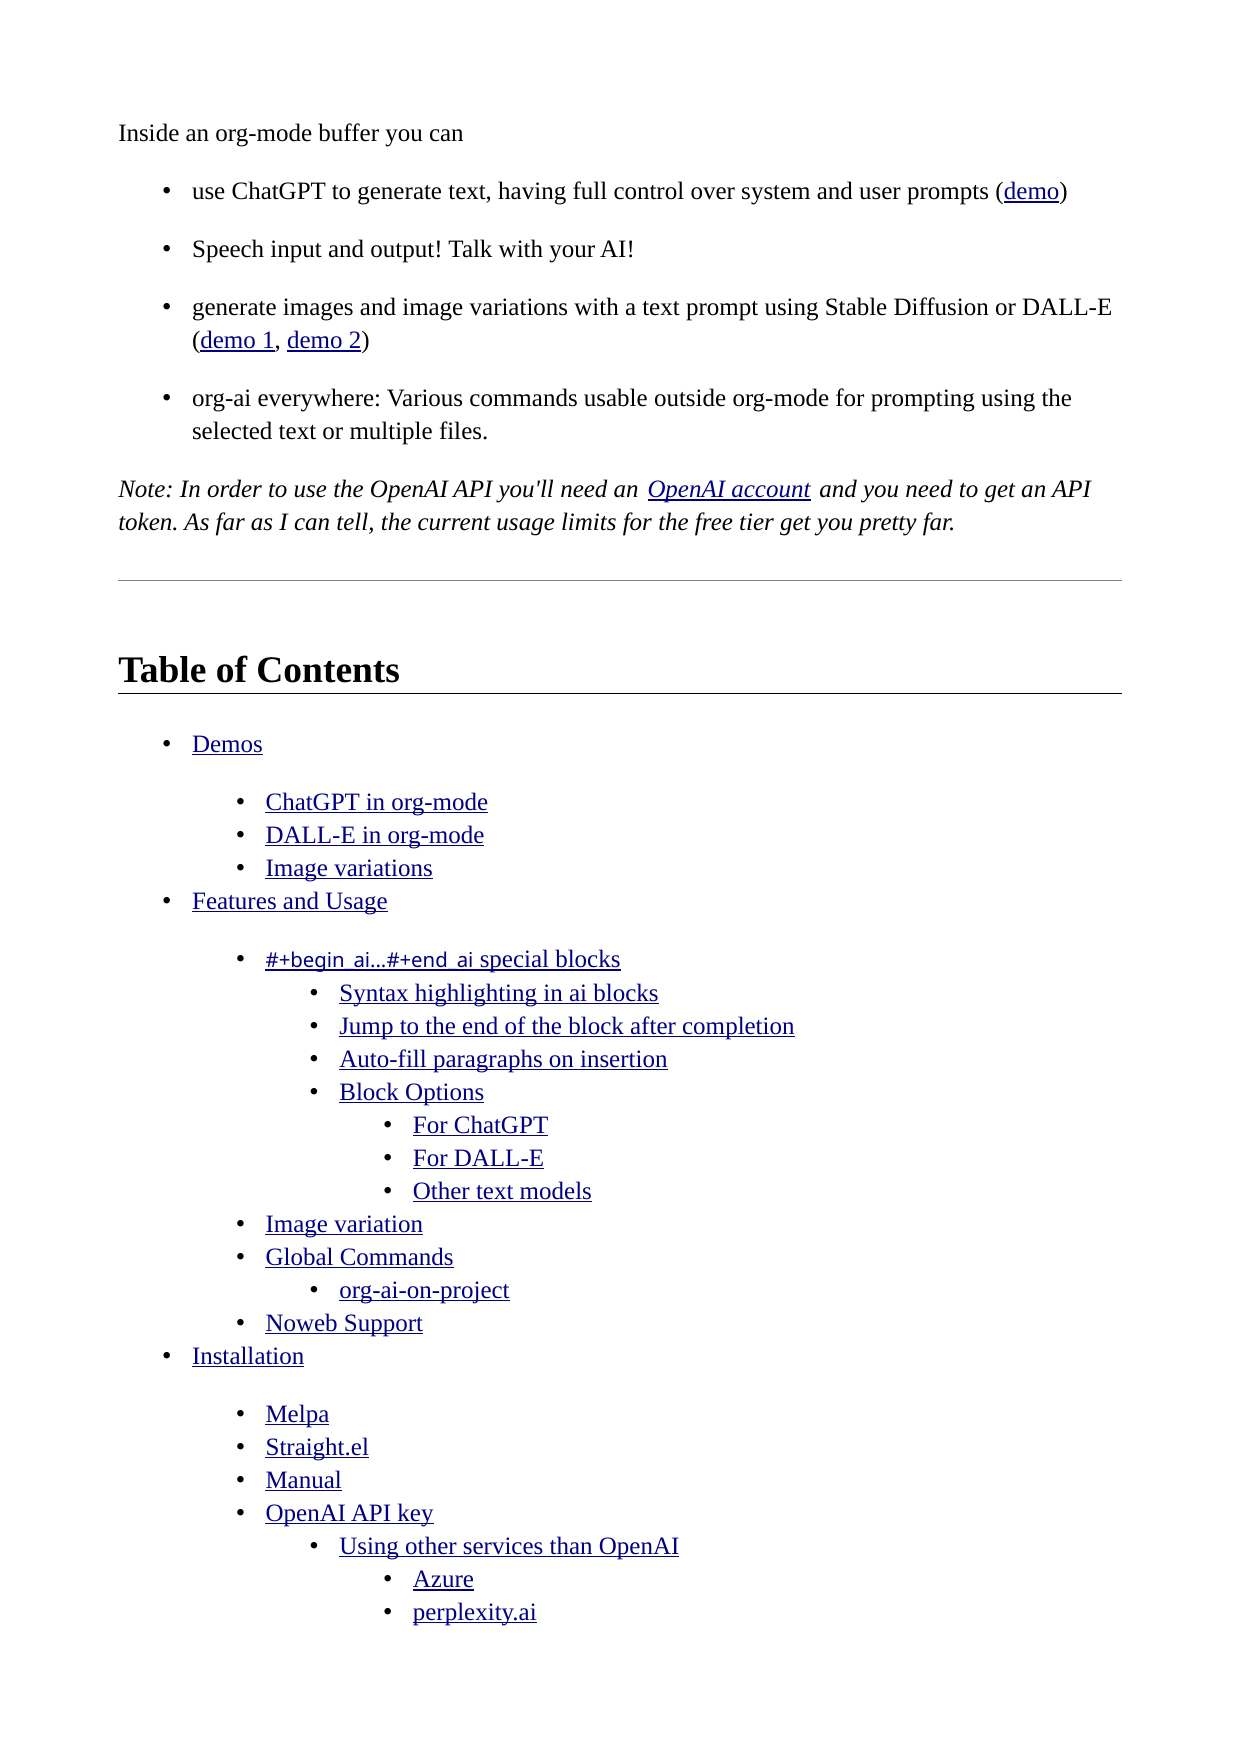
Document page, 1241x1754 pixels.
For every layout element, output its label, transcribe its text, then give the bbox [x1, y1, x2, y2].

list perplexity.ai [383, 1597, 1122, 1626]
list Using other services than OpenAI [309, 1531, 1122, 1560]
list org-ai-on-project [309, 1275, 1122, 1304]
list Demos [162, 729, 1122, 758]
text Note: In order to use the OpenAI API you'll need an OpenAI account and you need to get an API token. As far as I can tell, the current usage limits for the free tier get you pretty far. [118, 474, 1122, 536]
text Inside an org-mode buffer you can [118, 118, 1122, 147]
list Image variations [236, 853, 1122, 882]
list For ChatGPT [383, 1110, 1122, 1138]
list OpenAI API key [236, 1498, 1122, 1527]
list Image variation [236, 1209, 1122, 1238]
list Straight.el [236, 1432, 1122, 1461]
list For DALL-E [383, 1143, 1122, 1172]
list Installation [162, 1341, 1122, 1370]
list Azure [383, 1564, 1122, 1593]
list Syntax highlighting in ai blocks [309, 978, 1122, 1006]
list use ChatGPT to generate text, having full control over system and user prompts (demo) [162, 176, 1122, 205]
list Jump to the end of the block after completion [309, 1011, 1122, 1039]
list Block Options [309, 1077, 1122, 1106]
list Melpa [236, 1399, 1122, 1428]
list Auto-fill paragraphs on insertion [309, 1044, 1122, 1072]
list Manual [236, 1465, 1122, 1494]
list Other text models [383, 1176, 1122, 1204]
list Features and Usage [162, 886, 1122, 915]
subtitle Table of Contents [118, 647, 1122, 693]
list ChatGPT in org-mode [236, 787, 1122, 816]
list DALL-E in org-mode [236, 820, 1122, 849]
list #+begin_ai...#+end_ai special blocks [236, 944, 1122, 973]
list Speech input and output! Talk with your AI! [162, 234, 1122, 263]
list Noweb Support [236, 1308, 1122, 1337]
list generate images and image variations with a text prompt using Stable Diffusion or DALL-E (demo 1, demo 2) [162, 292, 1122, 354]
list Global Commands [236, 1242, 1122, 1271]
list org-ai everywhere: Various commands usable outside org-mode for prompting using the selected text or multiple files. [162, 383, 1122, 445]
